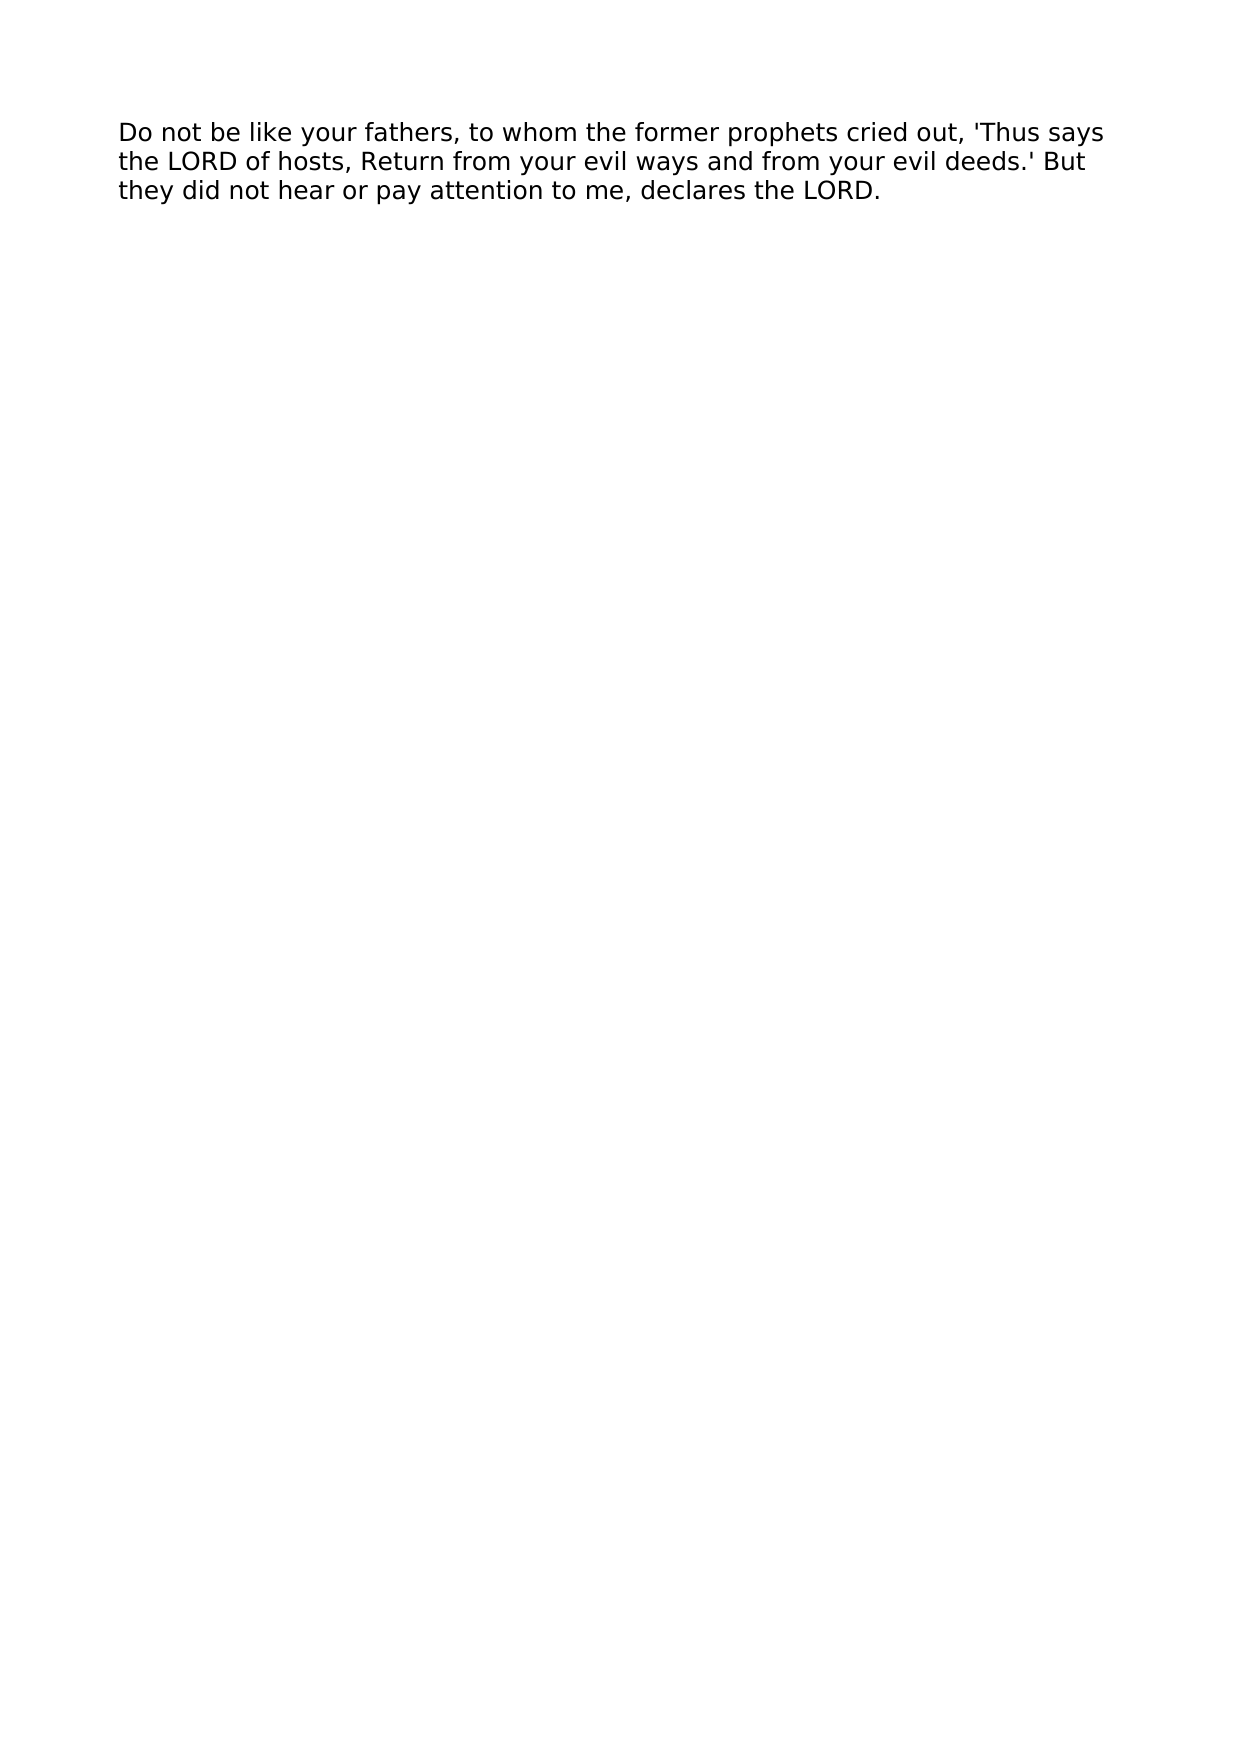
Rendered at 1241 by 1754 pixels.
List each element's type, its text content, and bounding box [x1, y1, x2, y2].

text Do not be like your fathers, to whom the former prophets cried out, 'Thus says the LORD of hosts, Return from your evil ways and from your evil deeds.' But they did not hear or pay attention to me, declares the LORD. [118, 118, 1122, 206]
